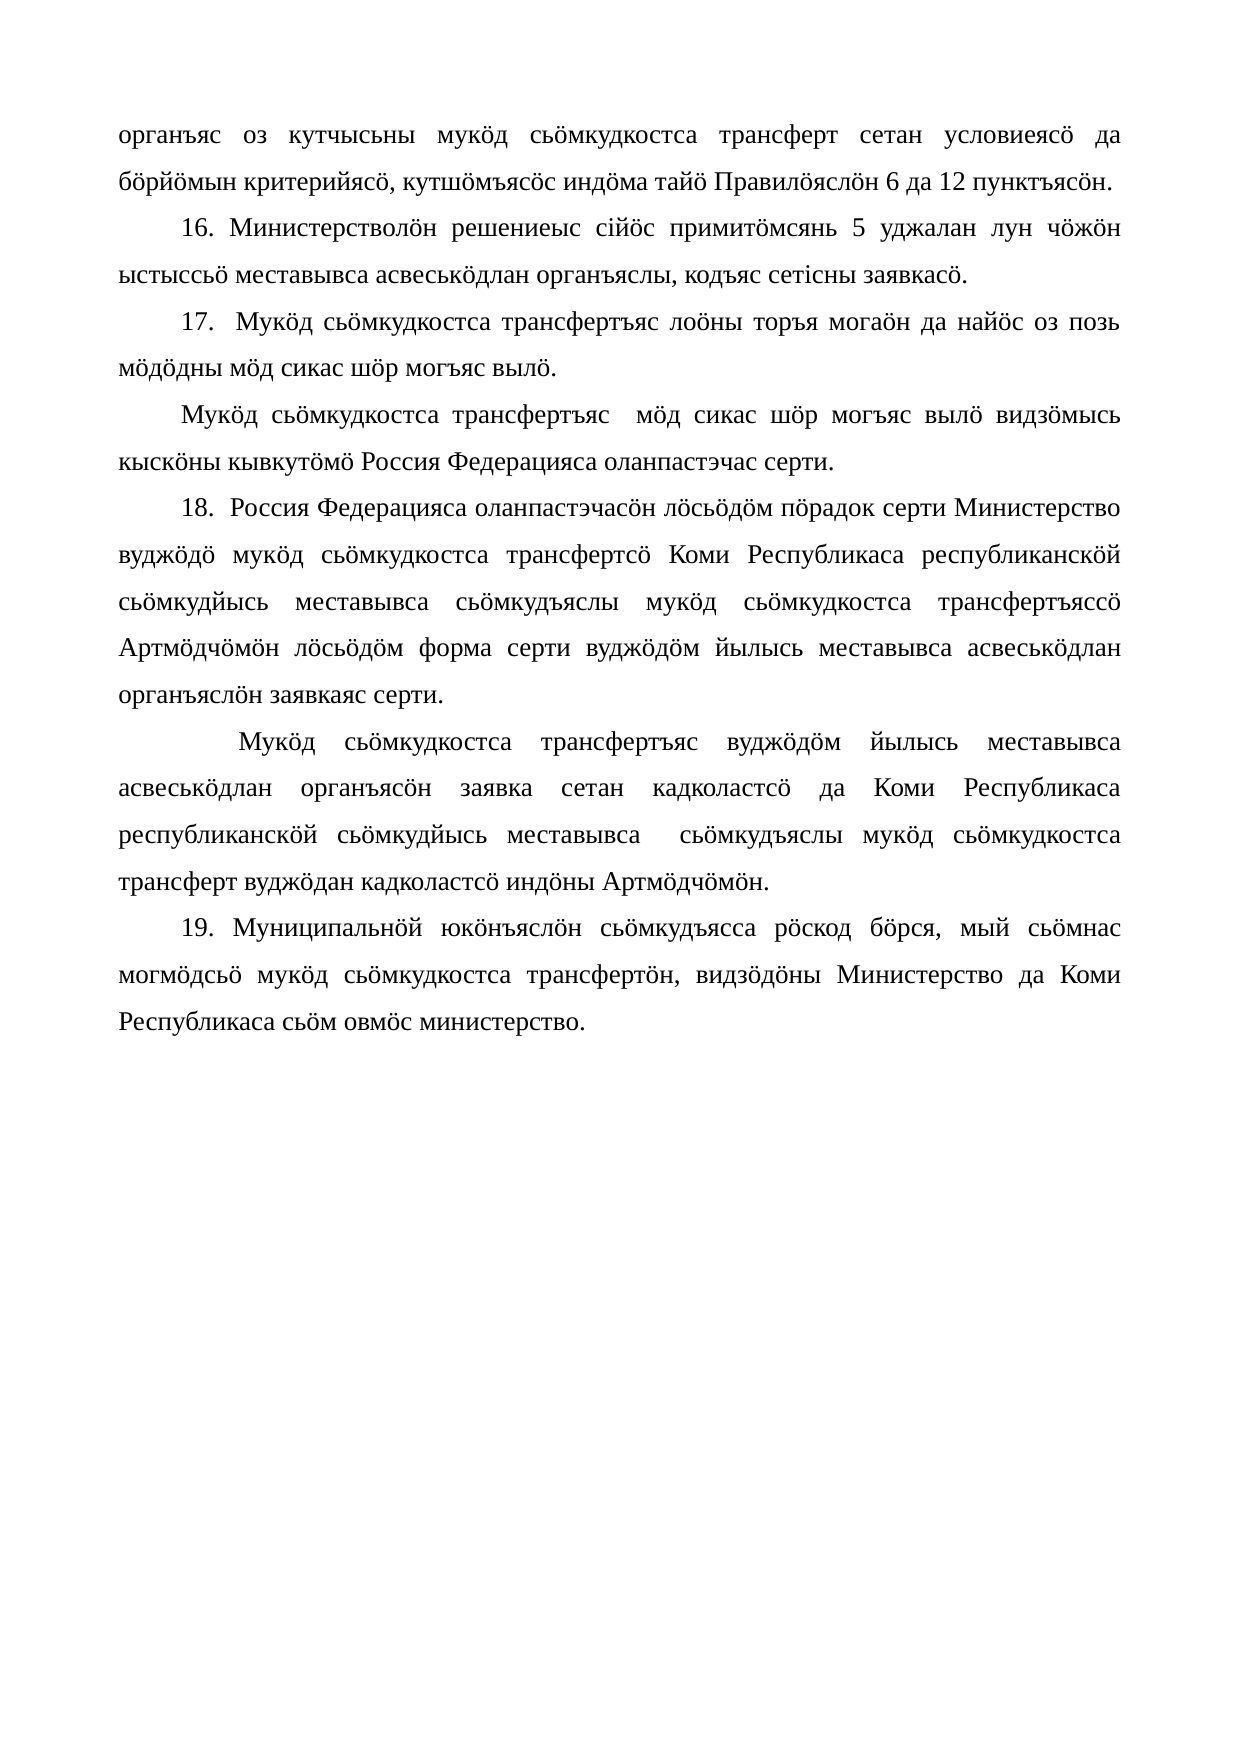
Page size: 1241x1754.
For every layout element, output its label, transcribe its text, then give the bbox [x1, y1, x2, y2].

text Мукӧд сьӧмкудкостса трансфертъяс вуджӧдӧм йылысь меставывса асвеськӧдлан органъясӧн заявка сетан кадколастсӧ да Коми Республикаса республиканскӧй сьӧмкудйысь меставывса сьӧмкудъяслы мукӧд сьӧмкудкостса трансферт вуджӧдан кадколастсӧ индӧны Артмӧдчӧмӧн. [118, 725, 1122, 896]
text 16. Министерстволӧн решениеыс сійӧс примитӧмсянь 5 уджалан лун чӧжӧн ыстыссьӧ меставывса асвеськӧдлан органъяслы, кодъяс сетісны заявкасӧ. [118, 211, 1122, 289]
text Мукӧд сьӧмкудкостса трансфертъяс мӧд сикас шӧр могъяс вылӧ видзӧмысь кыскӧны кывкутӧмӧ Россия Федерацияса оланпастэчас серти. [118, 398, 1122, 476]
text 17. Мукӧд сьӧмкудкостса трансфертъяс лоӧны торъя могаӧн да найӧс оз позь мӧдӧдны мӧд сикас шӧр могъяс вылӧ. [118, 305, 1122, 383]
text 18. Россия Федерацияса оланпастэчасӧн лӧсьӧдӧм пӧрадок серти Министерство вуджӧдӧ мукӧд сьӧмкудкостса трансфертсӧ Коми Республикаса республиканскӧй сьӧмкудйысь меставывса сьӧмкудъяслы мукӧд сьӧмкудкостса трансфертъяссӧ Артмӧдчӧмӧн лӧсьӧдӧм форма серти вуджӧдӧм йылысь меставывса асвеськӧдлан органъяслӧн заявкаяс серти. [118, 491, 1122, 709]
text 19. Муниципальнӧй юкӧнъяслӧн сьӧмкудъясса рӧскод бӧрся, мый сьӧмнас могмӧдсьӧ мукӧд сьӧмкудкостса трансфертӧн, видзӧдӧны Министерство да Коми Республикаса сьӧм овмӧс министерство. [118, 911, 1122, 1036]
text органъяс оз кутчысьны мукӧд сьӧмкудкостса трансферт сетан условиеясӧ да бӧрйӧмын критерийясӧ, кутшӧмъясӧс индӧма тайӧ Правилӧяслӧн 6 да 12 пунктъясӧн. [118, 118, 1122, 196]
